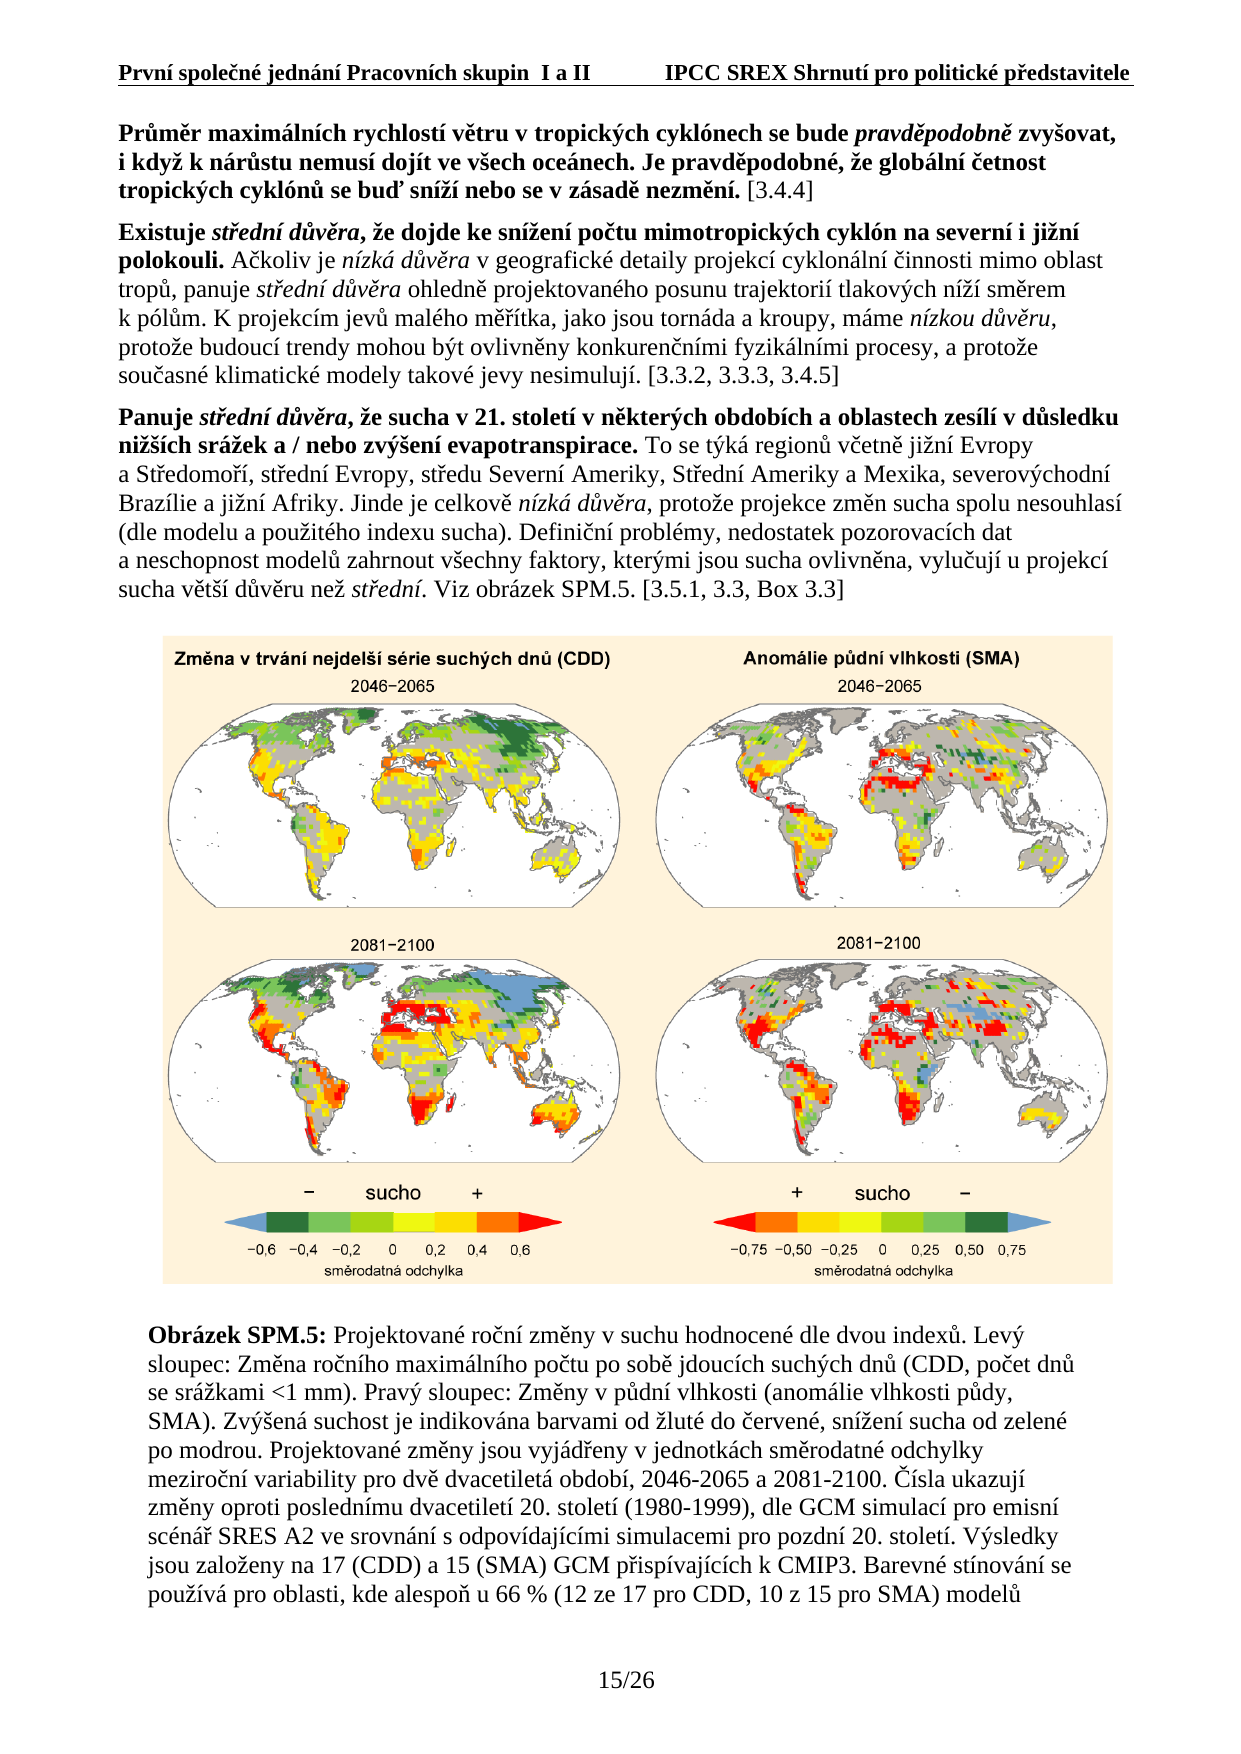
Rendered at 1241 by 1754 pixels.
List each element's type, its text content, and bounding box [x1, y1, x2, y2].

text Existuje střední důvěra, že dojde ke snížení počtu mimotropických cyklón na severní i jižní polokou­li. Ačkoliv je nízká důvěra v geografické detaily projekcí cyklonální činnosti mimo oblast tropů, panuje střední důvěra ohledně projektovaného posunu trajektorií tlakových níží směrem k pólům. K projekcím jevů malého měřítka, jako jsou tornáda a kroupy, máme nízkou důvěru, protože budoucí trendy mohou být ovlivněny konkurenčními fyzikálními procesy, a protože současné klimatické modely takové jevy ne­simulují. [3.3.2, 3.3.3, 3.4.5] [118, 217, 1134, 389]
picture [147, 633, 1128, 1284]
text Průměr maximálních rychlostí větru v tropických cyklónech se bude pravděpodobně zvyšovat, i když k nárůstu nemusí dojít ve všech oceánech. Je pravděpodobné, že globální četnost tropických cyklónů se buď sníží nebo se v zásadě nezmění. [3.4.4] [118, 118, 1134, 204]
text Obrázek SPM.5: Projektované roční změny v suchu hodnocené dle dvou indexů. Levý sloupec: Změna ročního maximálního počtu po sobě jdoucích suchých dnů (CDD, počet dnů se srážkami <1 mm). Pravý sloupec: Změny v půdní vlhkosti (anomálie vlhkosti půdy, SMA). Zvýšená suchost je indikována barvami od žluté do červené, snížení sucha od zelené po modrou. Projek­tované změny jsou vyjádřeny v jednotkách směrodatné odchylky meziroční variability pro dvě dvacetiletá období, 2046-2065 a 2081-2100. Čísla ukazují změny oproti poslednímu dvacetiletí 20. století (1980-1999), dle GCM simulací pro emisní scénář SRES A2 ve srovnání s odpovídají­cími simulacemi pro pozdní 20. století. Výsledky jsou založeny na 17 (CDD) a 15 (SMA) GCM přispívajících k CMIP3. Barevné stínování se používá pro oblasti, kde alespoň u 66 % (12 ze 17 pro CDD, 10 z 15 pro SMA) modelů [148, 1320, 1081, 1607]
text Panuje střední důvěra, že sucha v 21. století v některých obdobích a oblastech zesílí v důsledku nižších srážek a / nebo zvýšení evapotranspirace. To se týká regionů včetně jižní Evropy a Středomoří, střední Evropy, středu Severní Ameriky, Střední Ameriky a Mexika, severovýchodní Brazílie a jižní Af­riky. Jinde je celkově nízká důvěra, protože projekce změn sucha spolu nesouhlasí (dle modelu a použi­tého indexu sucha). Definiční problémy, nedostatek pozorovacích dat a neschopnost modelů zahrnout všechny faktory, kterými jsou sucha ovlivněna, vylučují u projekcí sucha větší důvěru než střední. Viz obrázek SPM.5. [3.5.1, 3.3, Box 3.3] [118, 402, 1134, 603]
